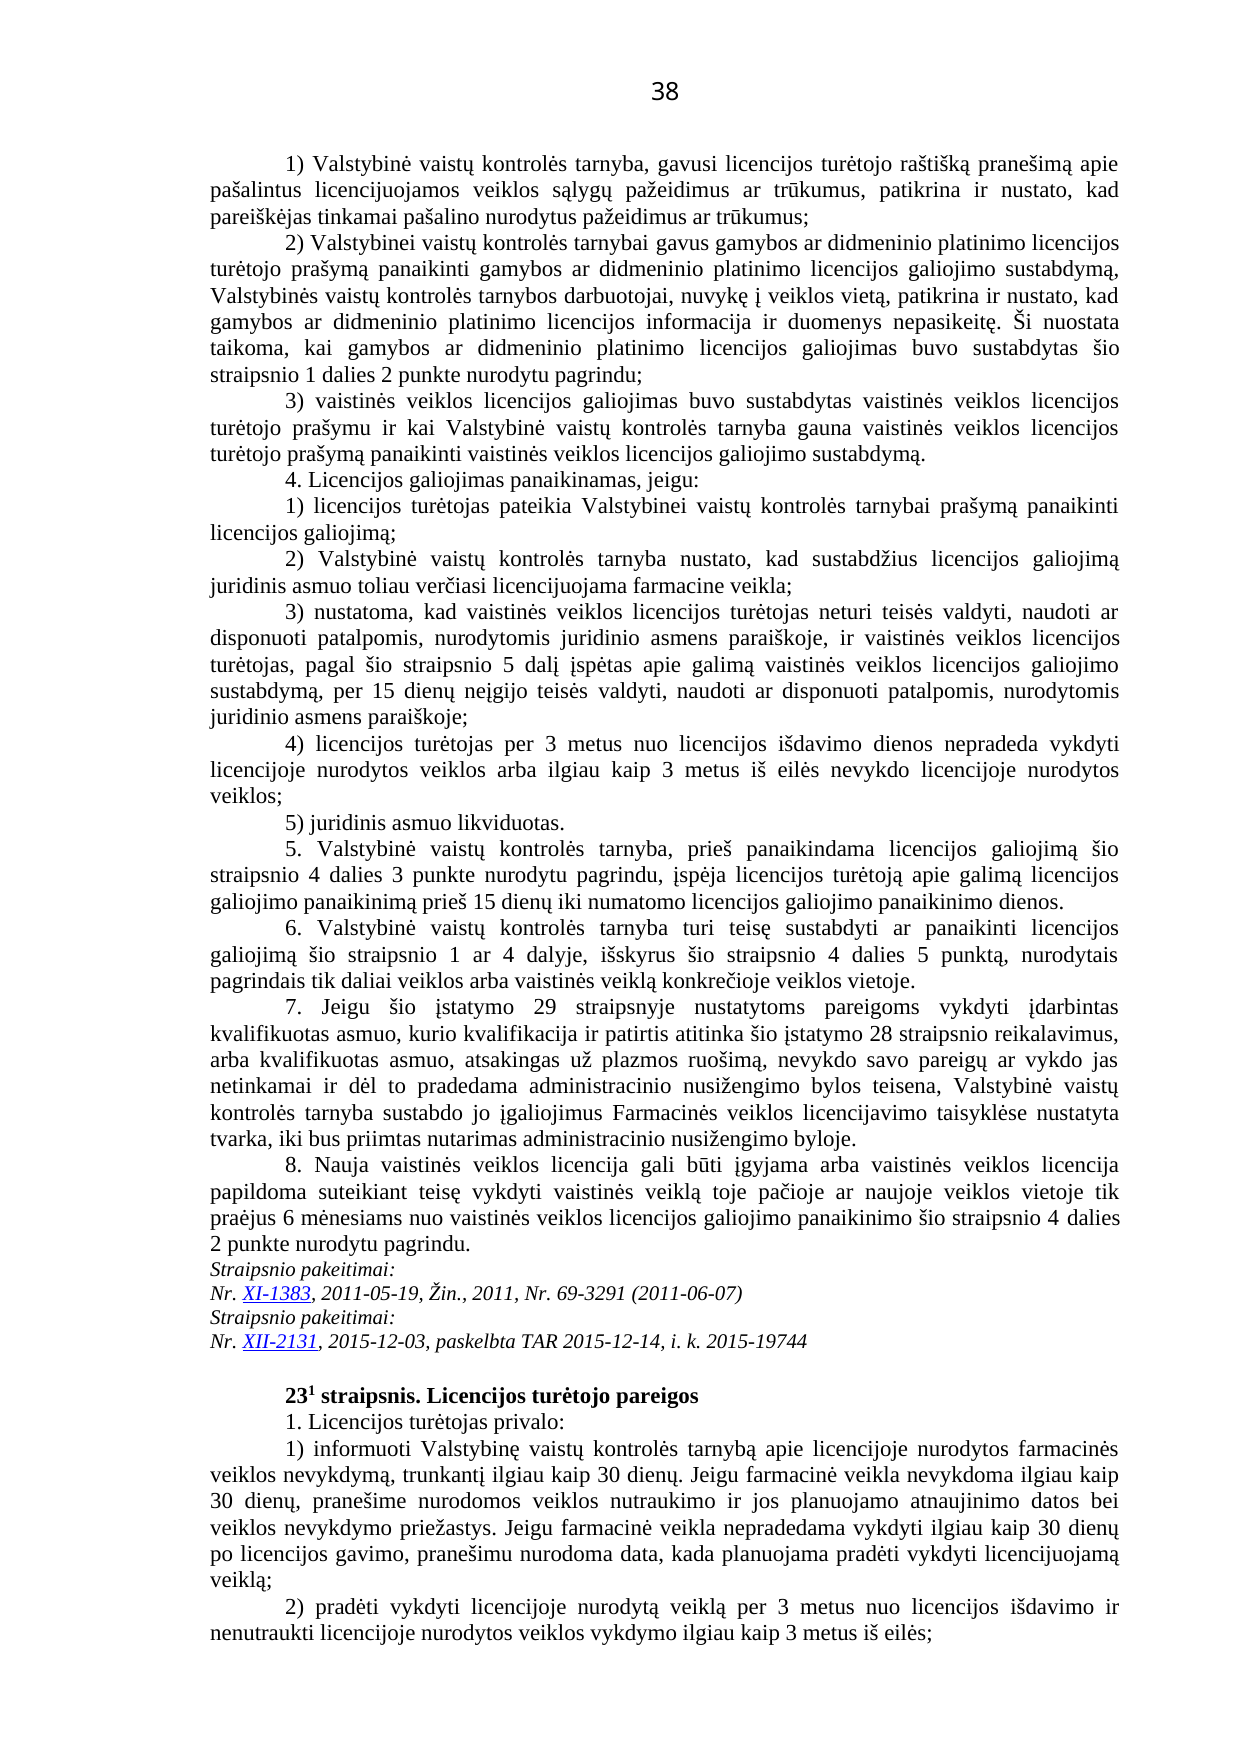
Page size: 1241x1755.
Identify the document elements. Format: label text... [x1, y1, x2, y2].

text 2) pradėti vykdyti licencijoje nurodytą veiklą per 3 metus nuo licencijos išdavimo ir nenutraukti licencijoje nurodytos veiklos vykdymo ilgiau kaip 3 metus iš eilės; [210, 1593, 1120, 1645]
text 1) informuoti Valstybinę vaistų kontrolės tarnybą apie licencijoje nurodytos farmacinės veiklos nevykdymą, trunkantį ilgiau kaip 30 dienų. Jeigu farmacinė veikla nevykdoma ilgiau kaip 30 dienų, pranešime nurodomos veiklos nutraukimo ir jos planuojamo atnaujinimo datos bei veiklos nevykdymo priežastys. Jeigu farmacinė veikla nepradedama vykdyti ilgiau kaip 30 dienų po licencijos gavimo, pranešimu nurodoma data, kada planuojama pradėti vykdyti licencijuojamą veiklą; [210, 1434, 1120, 1593]
text 2) Valstybinei vaistų kontrolės tarnybai gavus gamybos ar didmeninio platinimo licencijos turėtojo prašymą panaikinti gamybos ar didmeninio platinimo licencijos galiojimo sustabdymą, Valstybinės vaistų kontrolės tarnybos darbuotojai, nuvykę į veiklos vietą, patikrina ir nustato, kad gamybos ar didmeninio platinimo licencijos informacija ir duomenys nepasikeitę. Ši nuostata taikoma, kai gamybos ar didmeninio platinimo licencijos galiojimas buvo sustabdytas šio straipsnio 1 dalies 2 punkte nurodytu pagrindu; [210, 229, 1120, 387]
text 5) juridinis asmuo likviduotas. [210, 809, 1120, 835]
text 6. Valstybinė vaistų kontrolės tarnyba turi teisę sustabdyti ar panaikinti licencijos galiojimą šio straipsnio 1 ar 4 dalyje, išskyrus šio straipsnio 4 dalies 5 punktą, nurodytais pagrindais tik daliai veiklos arba vaistinės veiklą konkrečioje veiklos vietoje. [210, 914, 1120, 993]
text Straipsnio pakeitimai: [210, 1257, 1120, 1281]
text 231 straipsnis. Licencijos turėtojo pareigos [210, 1382, 1120, 1408]
text 3) nustatoma, kad vaistinės veiklos licencijos turėtojas neturi teisės valdyti, naudoti ar disponuoti patalpomis, nurodytomis juridinio asmens paraiškoje, ir vaistinės veiklos licencijos turėtojas, pagal šio straipsnio 5 dalį įspėtas apie galimą vaistinės veiklos licencijos galiojimo sustabdymą, per 15 dienų neįgijo teisės valdyti, naudoti ar disponuoti patalpomis, nurodytomis juridinio asmens paraiškoje; [210, 598, 1120, 730]
text 3) vaistinės veiklos licencijos galiojimas buvo sustabdytas vaistinės veiklos licencijos turėtojo prašymu ir kai Valstybinė vaistų kontrolės tarnyba gauna vaistinės veiklos licencijos turėtojo prašymą panaikinti vaistinės veiklos licencijos galiojimo sustabdymą. [210, 387, 1120, 466]
text 5. Valstybinė vaistų kontrolės tarnyba, prieš panaikindama licencijos galiojimą šio straipsnio 4 dalies 3 punkte nurodytu pagrindu, įspėja licencijos turėtoją apie galimą licencijos galiojimo panaikinimą prieš 15 dienų iki numatomo licencijos galiojimo panaikinimo dienos. [210, 835, 1120, 914]
text 8. Nauja vaistinės veiklos licencija gali būti įgyjama arba vaistinės veiklos licencija papildoma suteikiant teisę vykdyti vaistinės veiklą toje pačioje ar naujoje veiklos vietoje tik praėjus 6 mėnesiams nuo vaistinės veiklos licencijos galiojimo panaikinimo šio straipsnio 4 dalies 2 punkte nurodytu pagrindu. [210, 1151, 1120, 1257]
text Nr. XII-2131, 2015-12-03, paskelbta TAR 2015-12-14, i. k. 2015-19744 [210, 1329, 1120, 1353]
text 7. Jeigu šio įstatymo 29 straipsnyje nustatytoms pareigoms vykdyti įdarbintas kvalifikuotas asmuo, kurio kvalifikacija ir patirtis atitinka šio įstatymo 28 straipsnio reikalavimus, arba kvalifikuotas asmuo, atsakingas už plazmos ruošimą, nevykdo savo pareigų ar vykdo jas netinkamai ir dėl to pradedama administracinio nusižengimo bylos teisena, Valstybinė vaistų kontrolės tarnyba sustabdo jo įgaliojimus Farmacinės veiklos licencijavimo taisyklėse nustatyta tvarka, iki bus priimtas nutarimas administracinio nusižengimo byloje. [210, 993, 1120, 1151]
text 2) Valstybinė vaistų kontrolės tarnyba nustato, kad sustabdžius licencijos galiojimą juridinis asmuo toliau verčiasi licencijuojama farmacine veikla; [210, 545, 1120, 598]
text Straipsnio pakeitimai: [210, 1305, 1120, 1329]
text 4) licencijos turėtojas per 3 metus nuo licencijos išdavimo dienos nepradeda vykdyti licencijoje nurodytos veiklos arba ilgiau kaip 3 metus iš eilės nevykdo licencijoje nurodytos veiklos; [210, 730, 1120, 809]
text 1) licencijos turėtojas pateikia Valstybinei vaistų kontrolės tarnybai prašymą panaikinti licencijos galiojimą; [210, 493, 1120, 545]
text 1. Licencijos turėtojas privalo: [210, 1408, 1120, 1434]
text Nr. XI-1383, 2011-05-19, Žin., 2011, Nr. 69-3291 (2011-06-07) [210, 1281, 1120, 1305]
text 1) Valstybinė vaistų kontrolės tarnyba, gavusi licencijos turėtojo raštišką pranešimą apie pašalintus licencijuojamos veiklos sąlygų pažeidimus ar trūkumus, patikrina ir nustato, kad pareiškėjas tinkamai pašalino nurodytus pažeidimus ar trūkumus; [210, 150, 1120, 229]
text 4. Licencijos galiojimas panaikinamas, jeigu: [210, 466, 1120, 493]
